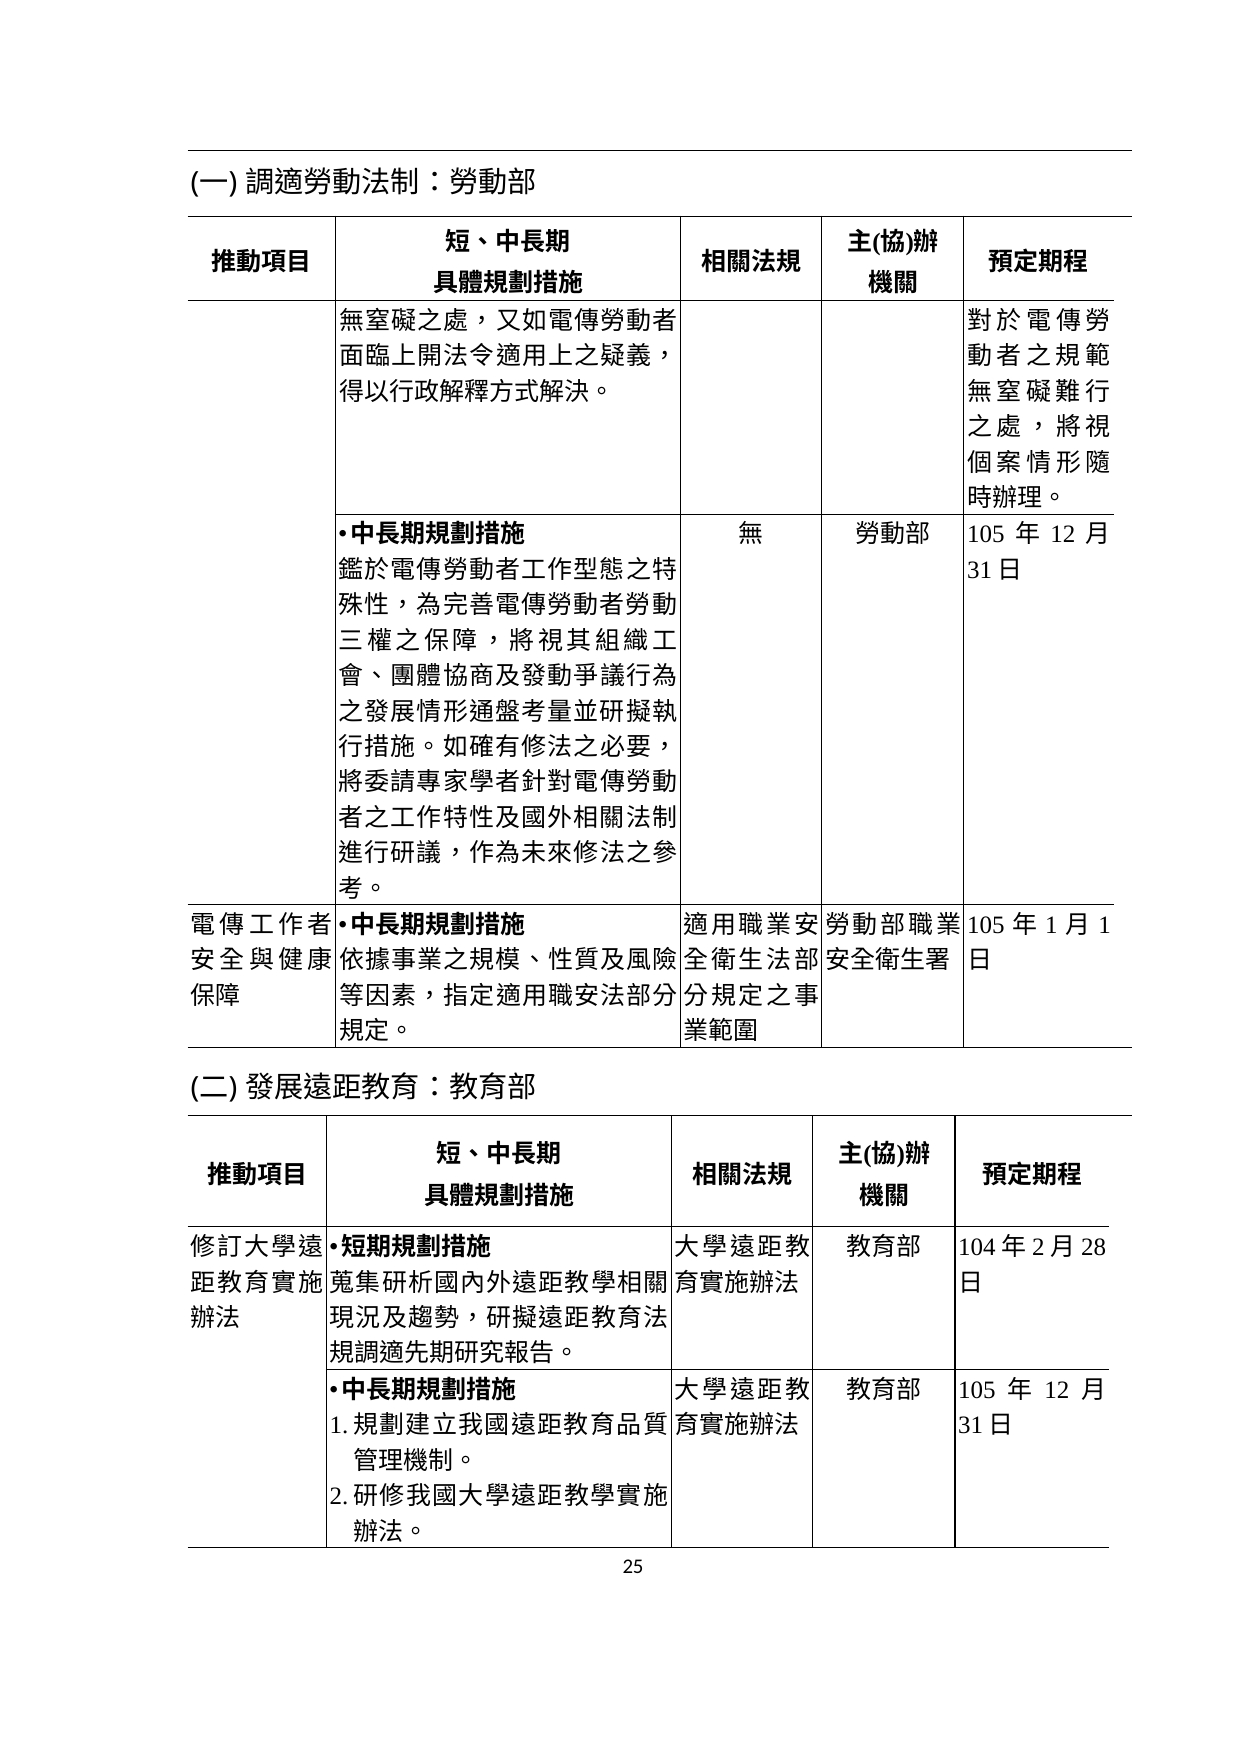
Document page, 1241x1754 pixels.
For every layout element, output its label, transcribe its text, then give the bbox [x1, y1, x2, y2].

table_header (一) 調適勞動法制：勞動部 [188, 151, 1132, 216]
table_cell [1114, 300, 1118, 513]
table_cell [681, 301, 821, 513]
table_cell 主(協)辦 機關 [813, 1116, 954, 1226]
table_cell 預定期程 [964, 217, 1113, 300]
table_cell [1114, 1369, 1118, 1547]
table_cell 推動項目 [188, 1116, 326, 1226]
table_cell 相關法規 [672, 1116, 812, 1226]
table_cell 中長期規劃措施 規劃建立我國遠距教育品質管理機制。 研修我國大學遠距教學實施辦法。 介接部會已建立之平臺，協助解決教學素材授權機制。 [327, 1370, 671, 1547]
table_cell [1118, 1116, 1132, 1226]
table_cell 勞動部 [822, 515, 963, 904]
table_cell [1118, 904, 1132, 1047]
table_cell 適用職業安全衛生法部分規定之事業範圍 [681, 905, 821, 1047]
table_cell [1118, 217, 1132, 300]
table_cell [822, 301, 963, 513]
table_cell [1114, 904, 1118, 1047]
table_cell [1118, 514, 1132, 904]
table_cell 勞動部職業安全衛生署 [822, 905, 963, 1047]
table_cell [1109, 1226, 1113, 1369]
table_cell 無窒礙之處，又如電傳勞動者面臨上開法令適用上之疑義，得以行政解釋方式解決。 [336, 301, 680, 513]
table_cell [1118, 1226, 1132, 1369]
table_cell 中長期規劃措施 依據事業之規模、性質及風險等因素，指定適用職安法部分規定。 [336, 905, 680, 1047]
table_cell 主(協)辦 機關 [822, 217, 963, 300]
table_cell [1114, 217, 1118, 300]
table_cell [1114, 1116, 1118, 1226]
table_cell 105年1月1日 [964, 905, 1113, 1047]
table_cell 推動項目 [188, 217, 335, 300]
table_cell 104年2月28日 [956, 1227, 1109, 1369]
table_cell 大學遠距教育實施辦法 [672, 1370, 812, 1547]
table_cell 預定期程 [956, 1116, 1109, 1226]
table_cell [1114, 514, 1118, 904]
table_cell 中長期規劃措施 鑑於電傳勞動者工作型態之特殊性，為完善電傳勞動者勞動三權之保障，將視其組織工會、團體協商及發動爭議行為之發展情形通盤考量並研擬執行措施。如確有修法之必要，將委請專家學者針對電傳勞動者之工作特性及國外相關法制進行研議，作為未來修法之參考。 [336, 515, 680, 904]
table_cell 大學遠距教育實施辦法 [672, 1227, 812, 1369]
table_cell 短、中長期 具體規劃措施 [327, 1116, 671, 1226]
table_cell 修訂大學遠距教育實施辦法 [188, 1227, 326, 1547]
table_cell 教育部 [813, 1370, 954, 1547]
table_cell [1114, 1226, 1118, 1369]
table_cell (二) 發展遠距教育：教育部 [188, 1048, 1132, 1115]
table_cell [1118, 1369, 1132, 1547]
table_cell 短、中長期 具體規劃措施 [336, 217, 680, 300]
table_cell [1109, 1116, 1113, 1226]
table_cell 電傳工作者安全與健康保障 [188, 905, 335, 1047]
table_cell 相關法規 [681, 217, 821, 300]
table_cell 105年12月31日 [956, 1370, 1109, 1547]
table_cell [1109, 1369, 1113, 1547]
table_cell [188, 301, 335, 904]
table_cell 短期規劃措施 蒐集研析國內外遠距教學相關現況及趨勢，研擬遠距教育法規調適先期研究報告。 [327, 1227, 671, 1369]
table_cell 對於電傳勞動者之規範無窒礙難行之處，將視個案情形隨時辦理。 [964, 301, 1113, 513]
table_cell 無 [681, 515, 821, 904]
table_cell 教育部 [813, 1227, 954, 1369]
table_cell [1118, 300, 1132, 513]
table_cell 105年12月31日 [964, 515, 1113, 904]
